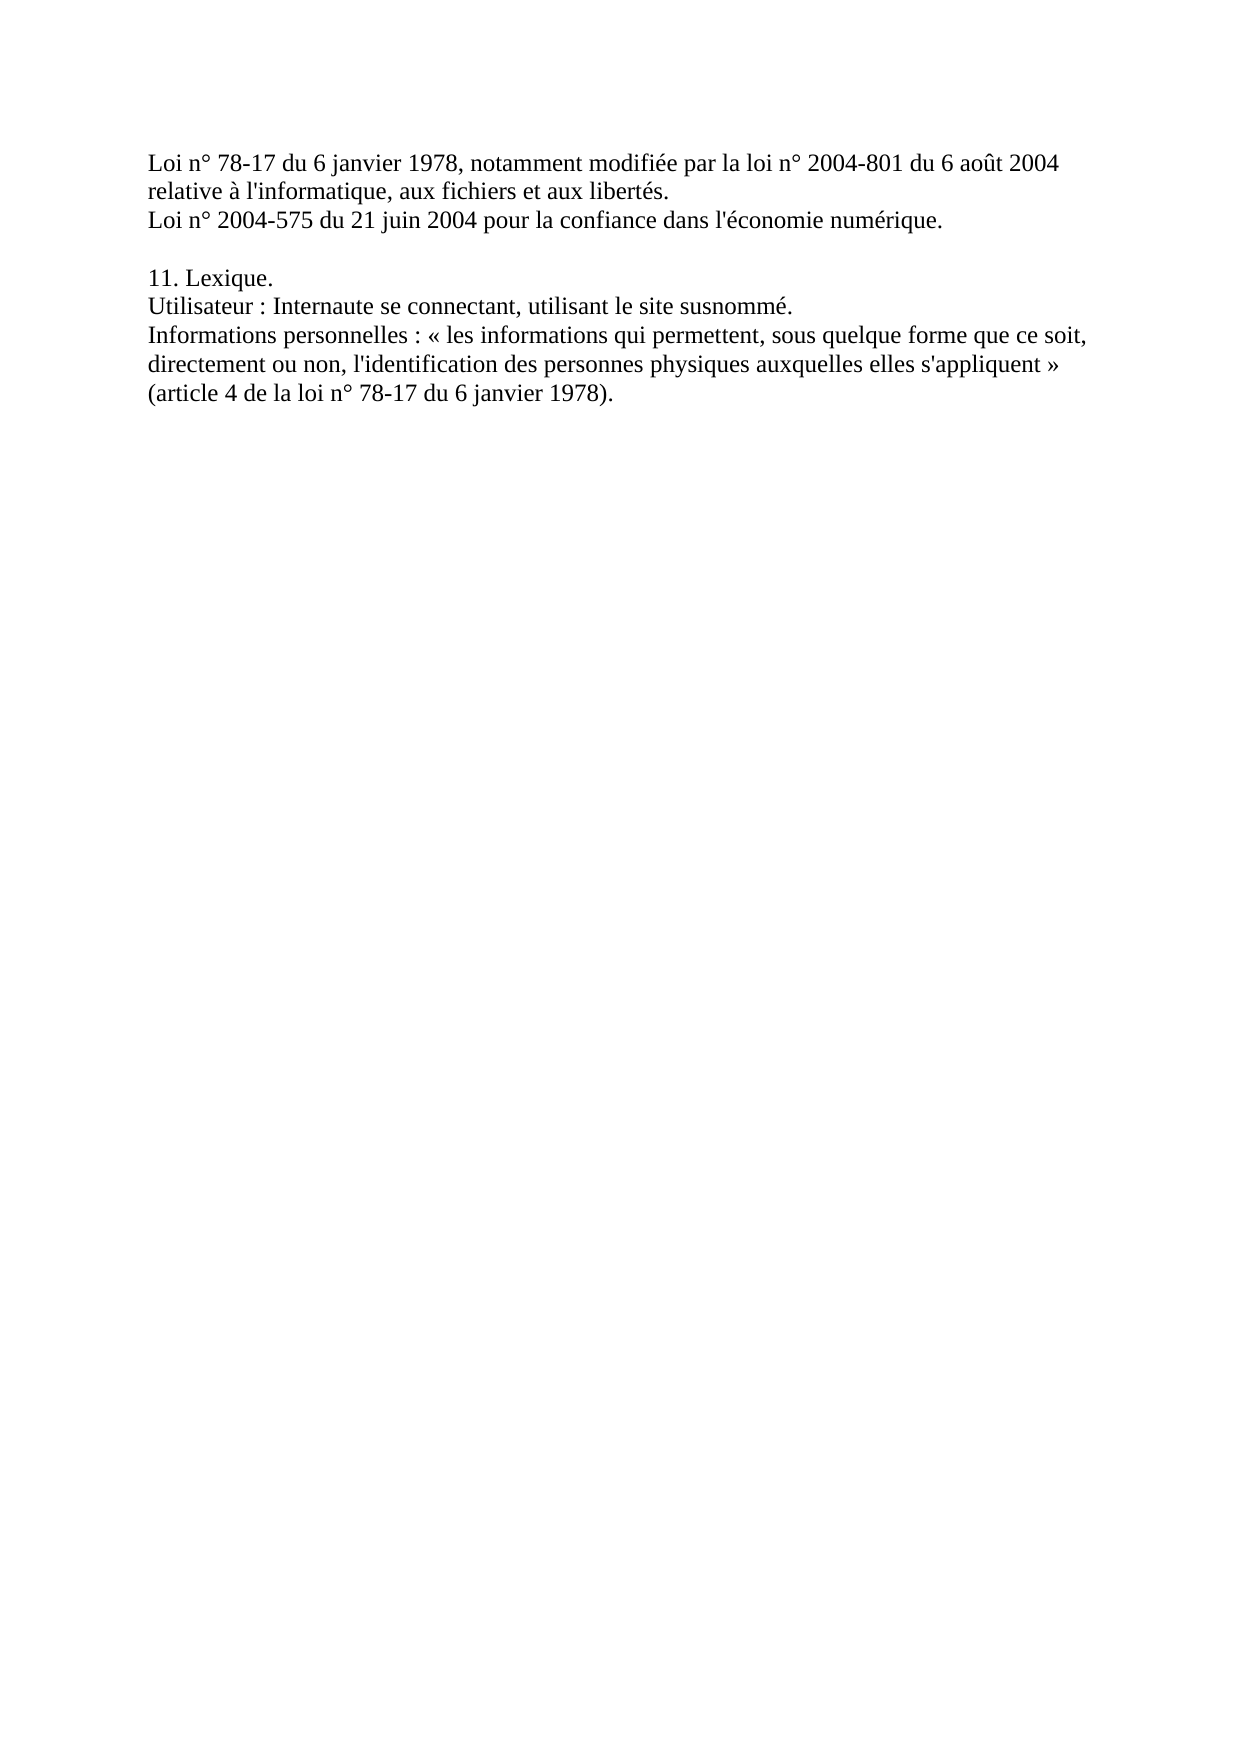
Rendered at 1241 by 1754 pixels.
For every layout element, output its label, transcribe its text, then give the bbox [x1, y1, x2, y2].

text 11. Lexique. [148, 263, 1093, 291]
text Loi n° 78-17 du 6 janvier 1978, notamment modifiée par la loi n° 2004-801 du 6 août 2004 relative à l'informatique, aux fichiers et aux libertés. [148, 148, 1093, 205]
text Utilisateur : Internaute se connectant, utilisant le site susnommé. [148, 291, 1093, 320]
text Informations personnelles : « les informations qui permettent, sous quelque forme que ce soit, directement ou non, l'identification des personnes physiques auxquelles elles s'appliquent » (article 4 de la loi n° 78-17 du 6 janvier 1978). [148, 320, 1093, 406]
text Loi n° 2004-575 du 21 juin 2004 pour la confiance dans l'économie numérique. [148, 205, 1093, 234]
